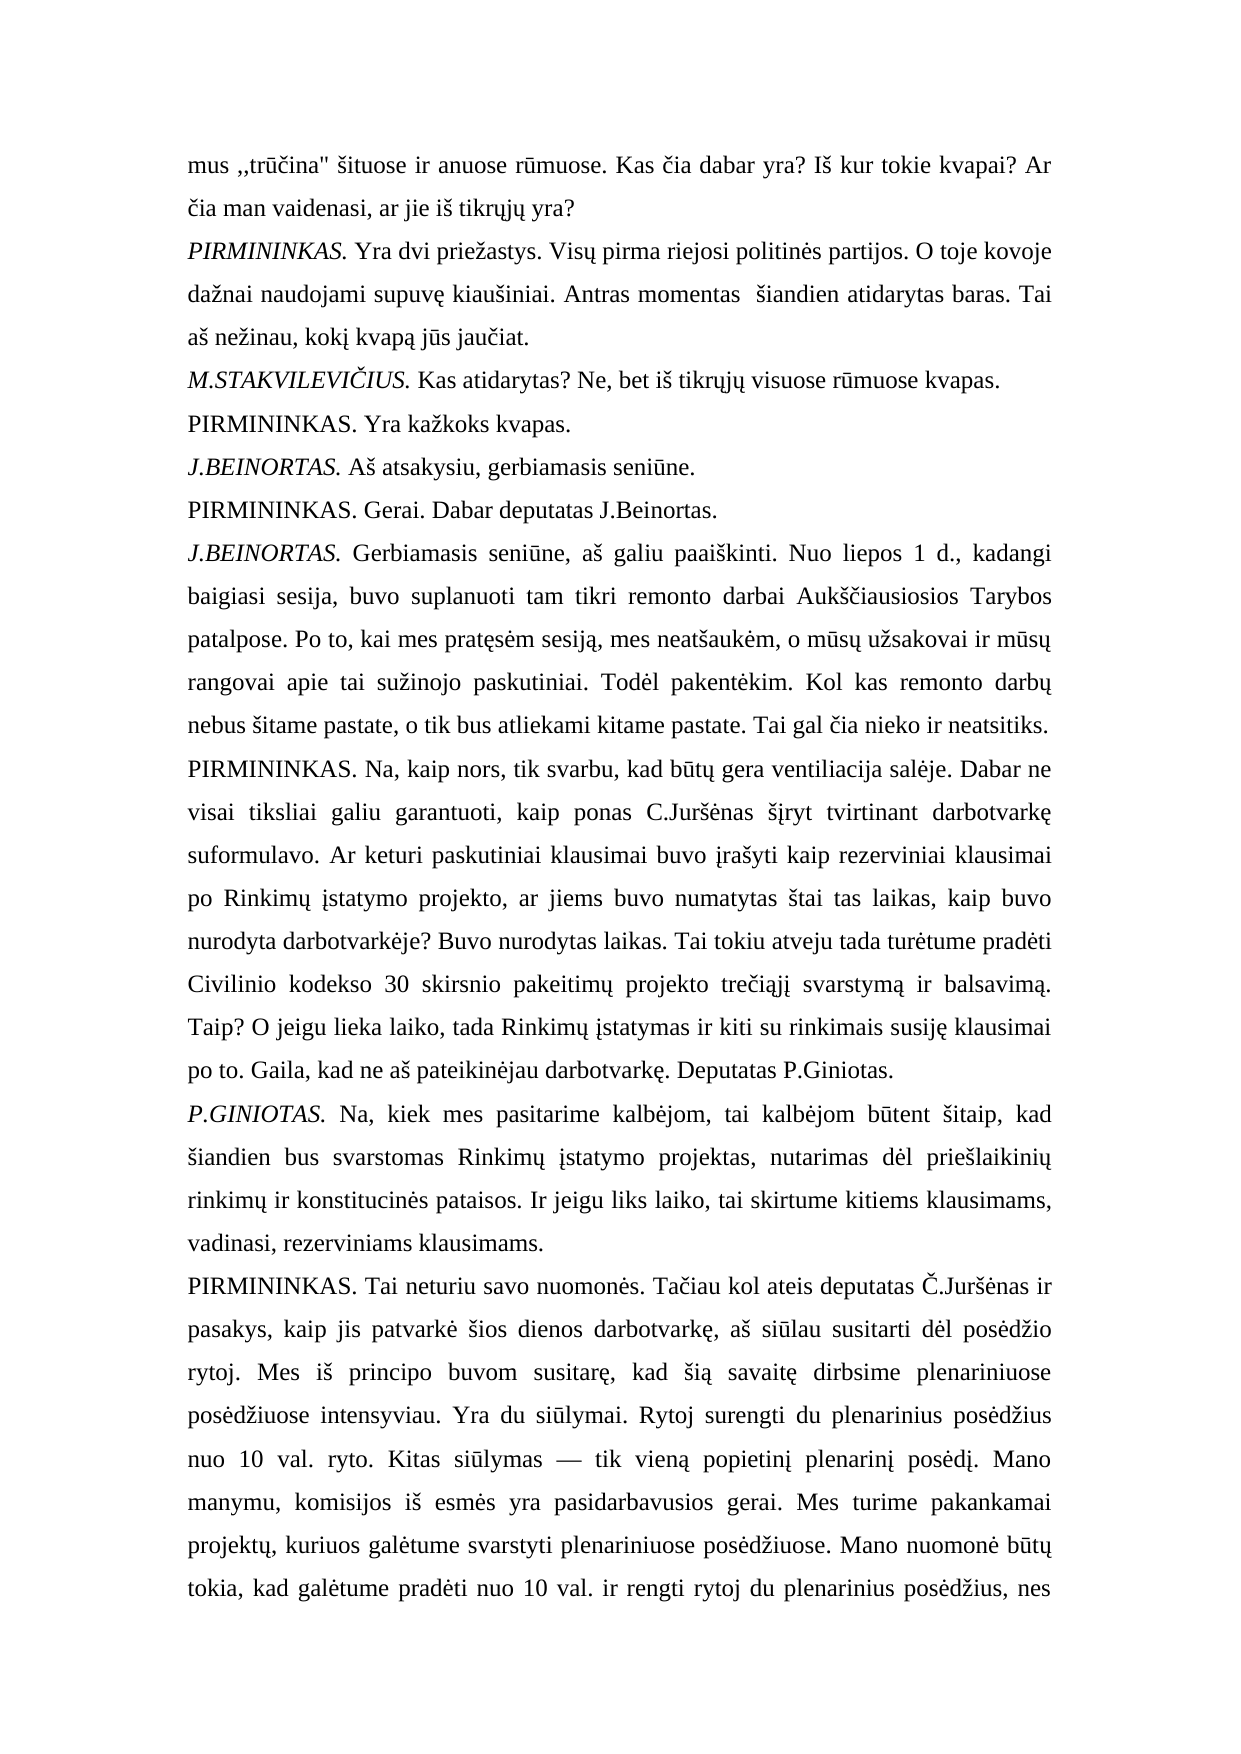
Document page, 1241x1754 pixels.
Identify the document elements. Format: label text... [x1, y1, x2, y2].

text mus ,,trūčina" šituose ir anuose rūmuose. Kas čia dabar yra? Iš kur tokie kvapai? Ar čia man vaidenasi, ar jie iš tikrųjų yra? [187, 150, 1053, 222]
text M.STAKVILEVIČIUS. Kas atidarytas? Ne, bet iš tikrųjų visuose rūmuose kvapas. [187, 366, 1053, 394]
text J.BEINORTAS. Aš atsakysiu, gerbiamasis seniūne. [187, 452, 1053, 481]
text PIRMININKAS. Yra dvi priežastys. Visų pirma riejosi politinės partijos. O toje kovoje dažnai naudojami supuvę kiaušiniai. Antras momentas šiandien atidarytas baras. Tai aš nežinau, kokį kvapą jūs jaučiat. [187, 236, 1053, 351]
text J.BEINORTAS. Gerbiamasis seniūne, aš galiu paaiškinti. Nuo liepos 1 d., kadangi baigiasi sesija, buvo suplanuoti tam tikri remonto darbai Aukščiausiosios Tarybos patalpose. Po to, kai mes pratęsėm sesiją, mes neatšaukėm, o mūsų užsakovai ir mūsų rangovai apie tai sužinojo paskutiniai. Todėl pakentėkim. Kol kas remonto darbų nebus šitame pastate, o tik bus atliekami kitame pastate. Tai gal čia nieko ir neatsitiks. [187, 538, 1053, 739]
text P.GINIOTAS. Na, kiek mes pasitarime kalbėjom, tai kalbėjom būtent šitaip, kad šiandien bus svarstomas Rinkimų įstatymo projektas, nutarimas dėl priešlaikinių rinkimų ir konstitucinės pataisos. Ir jeigu liks laiko, tai skirtume kitiems klausimams, vadinasi, rezerviniams klausimams. [187, 1099, 1053, 1257]
text PIRMININKAS. Yra kažkoks kvapas. [187, 409, 1053, 437]
text PIRMININKAS. Gerai. Dabar deputatas J.Beinortas. [187, 495, 1053, 524]
text PIRMININKAS. Tai neturiu savo nuomonės. Tačiau kol ateis deputatas Č.Juršėnas ir pasakys, kaip jis patvarkė šios dienos darbotvarkę, aš siūlau susitarti dėl posėdžio rytoj. Mes iš principo buvom susitarę, kad šią savaitę dirbsime plenariniuose posėdžiuose intensyviau. Yra du siūlymai. Rytoj surengti du plenarinius posėdžius nuo 10 val. ryto. Kitas siūlymas — tik vieną popietinį plenarinį posėdį. Mano manymu, komisijos iš esmės yra pasidarbavusios gerai. Mes turime pakankamai projektų, kuriuos galėtume svarstyti plenariniuose posėdžiuose. Mano nuomonė būtų tokia, kad galėtume pradėti nuo 10 val. ir rengti rytoj du plenarinius posėdžius, nes [187, 1271, 1053, 1602]
text PIRMININKAS. Na, kaip nors, tik svarbu, kad būtų gera ventiliacija salėje. Dabar ne visai tiksliai galiu garantuoti, kaip ponas C.Juršėnas šįryt tvirtinant darbotvarkę suformulavo. Ar keturi paskutiniai klausimai buvo įrašyti kaip rezerviniai klausimai po Rinkimų įstatymo projekto, ar jiems buvo numatytas štai tas laikas, kaip buvo nurodyta darbotvarkėje? Buvo nurodytas laikas. Tai tokiu atveju tada turėtume pradėti Civilinio kodekso 30 skirsnio pakeitimų projekto trečiąjį svarstymą ir balsavimą. Taip? O jeigu lieka laiko, tada Rinkimų įstatymas ir kiti su rinkimais susiję klausimai po to. Gaila, kad ne aš pateikinėjau darbotvarkę. Deputatas P.Giniotas. [187, 754, 1053, 1084]
